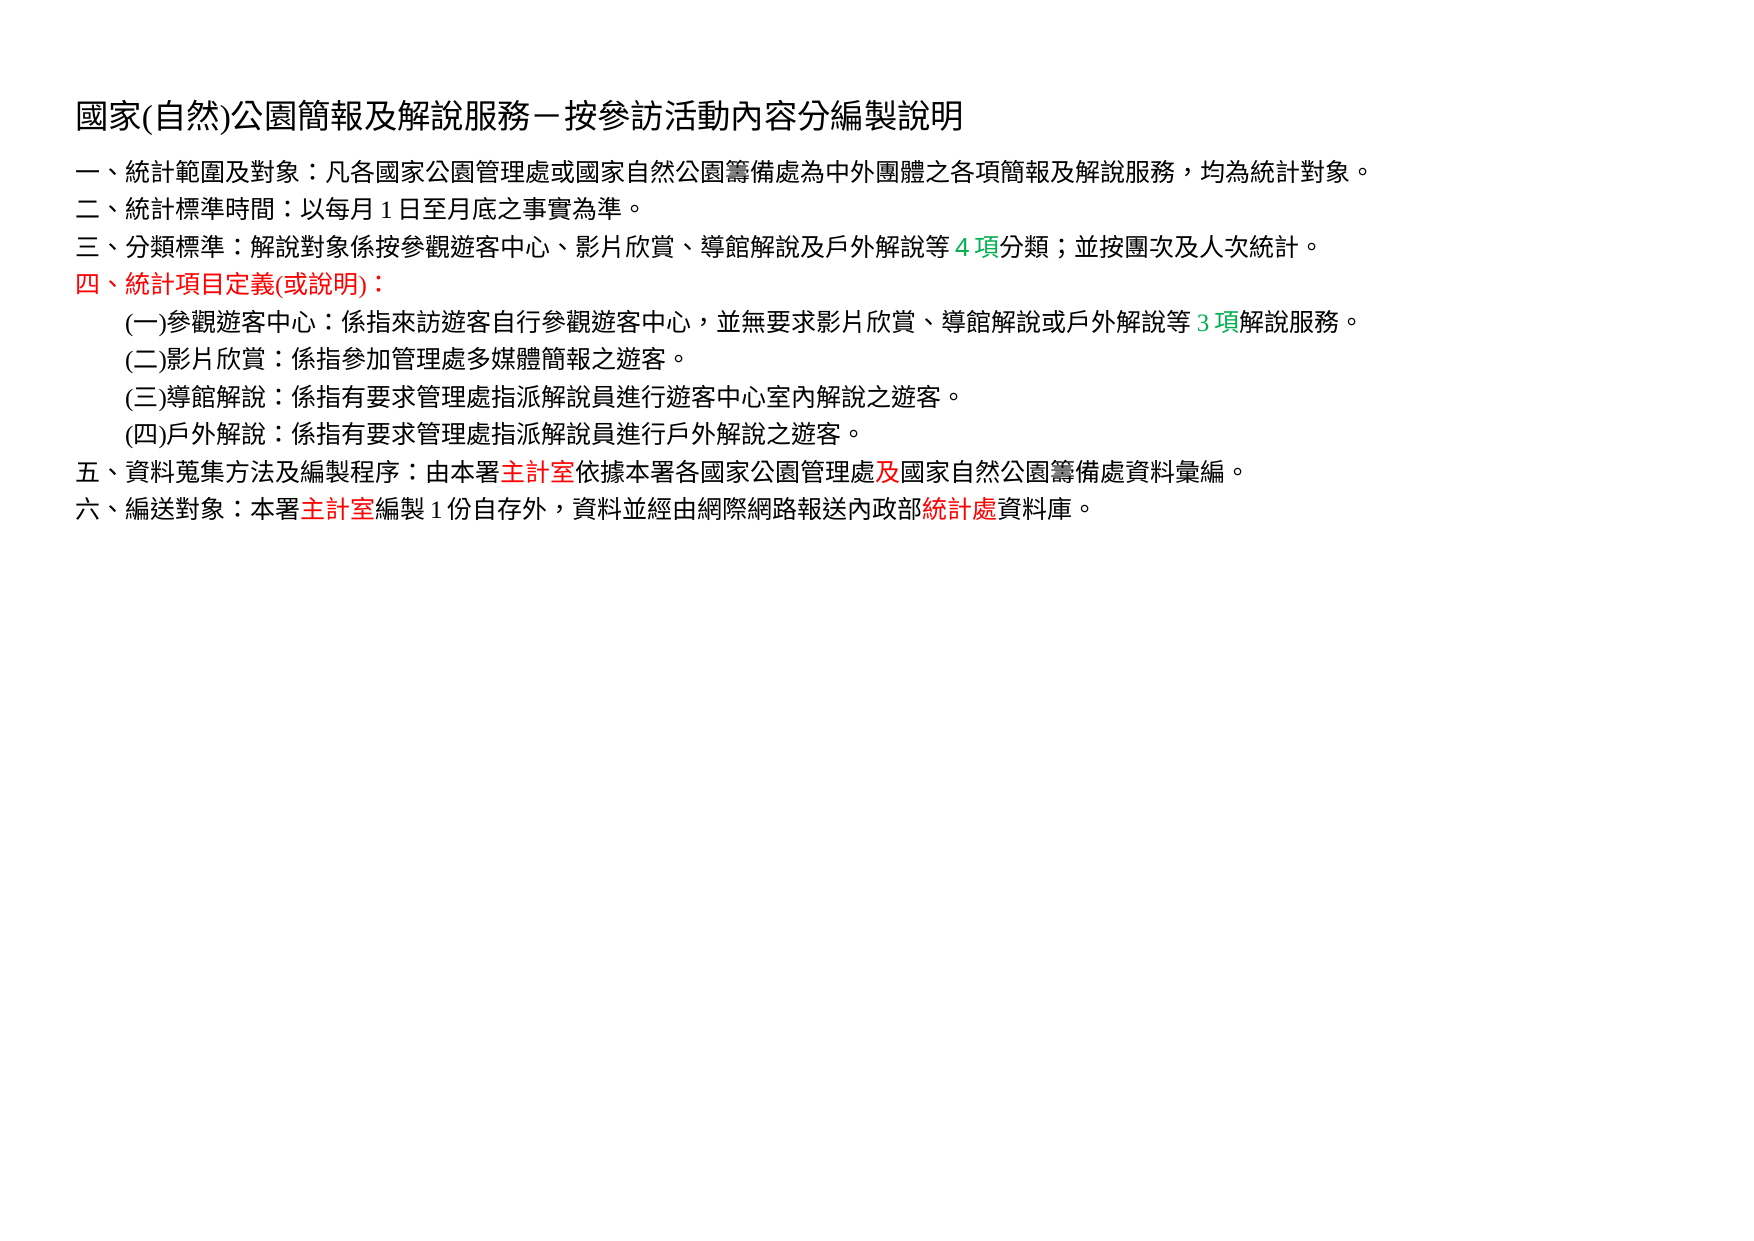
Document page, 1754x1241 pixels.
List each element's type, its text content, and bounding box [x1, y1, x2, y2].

text (四)戶外解說：係指有要求管理處指派解說員進行戶外解說之遊客。 [75, 414, 1679, 451]
text (三)導館解說：係指有要求管理處指派解說員進行遊客中心室內解說之遊客。 [75, 376, 1679, 414]
text (一)參觀遊客中心：係指來訪遊客自行參觀遊客中心，並無要求影片欣賞、導館解說或戶外解說等3項解說服務。 [75, 301, 1679, 339]
text 國家(自然)公園簡報及解說服務－按參訪活動內容分編製說明 [75, 76, 1679, 151]
text (二)影片欣賞：係指參加管理處多媒體簡報之遊客。 [75, 339, 1679, 376]
text 四、統計項目定義(或說明)： [75, 264, 1679, 301]
text 三、分類標準：解說對象係按參觀遊客中心、影片欣賞、導館解說及戶外解說等4項分類；並按團次及人次統計。 [75, 226, 1679, 264]
text 五、資料蒐集方法及編製程序：由本署主計室依據本署各國家公園管理處及國家自然公園籌備處資料彙編。 [75, 451, 1679, 489]
text 六、編送對象：本署主計室編製1份自存外，資料並經由網際網路報送內政部統計處資料庫。 [75, 489, 1679, 526]
text 二、統計標準時間：以每月1日至月底之事實為準。 [75, 189, 1679, 226]
text 一、統計範圍及對象：凡各國家公園管理處或國家自然公園籌備處為中外團體之各項簡報及解說服務，均為統計對象。 [75, 151, 1679, 189]
